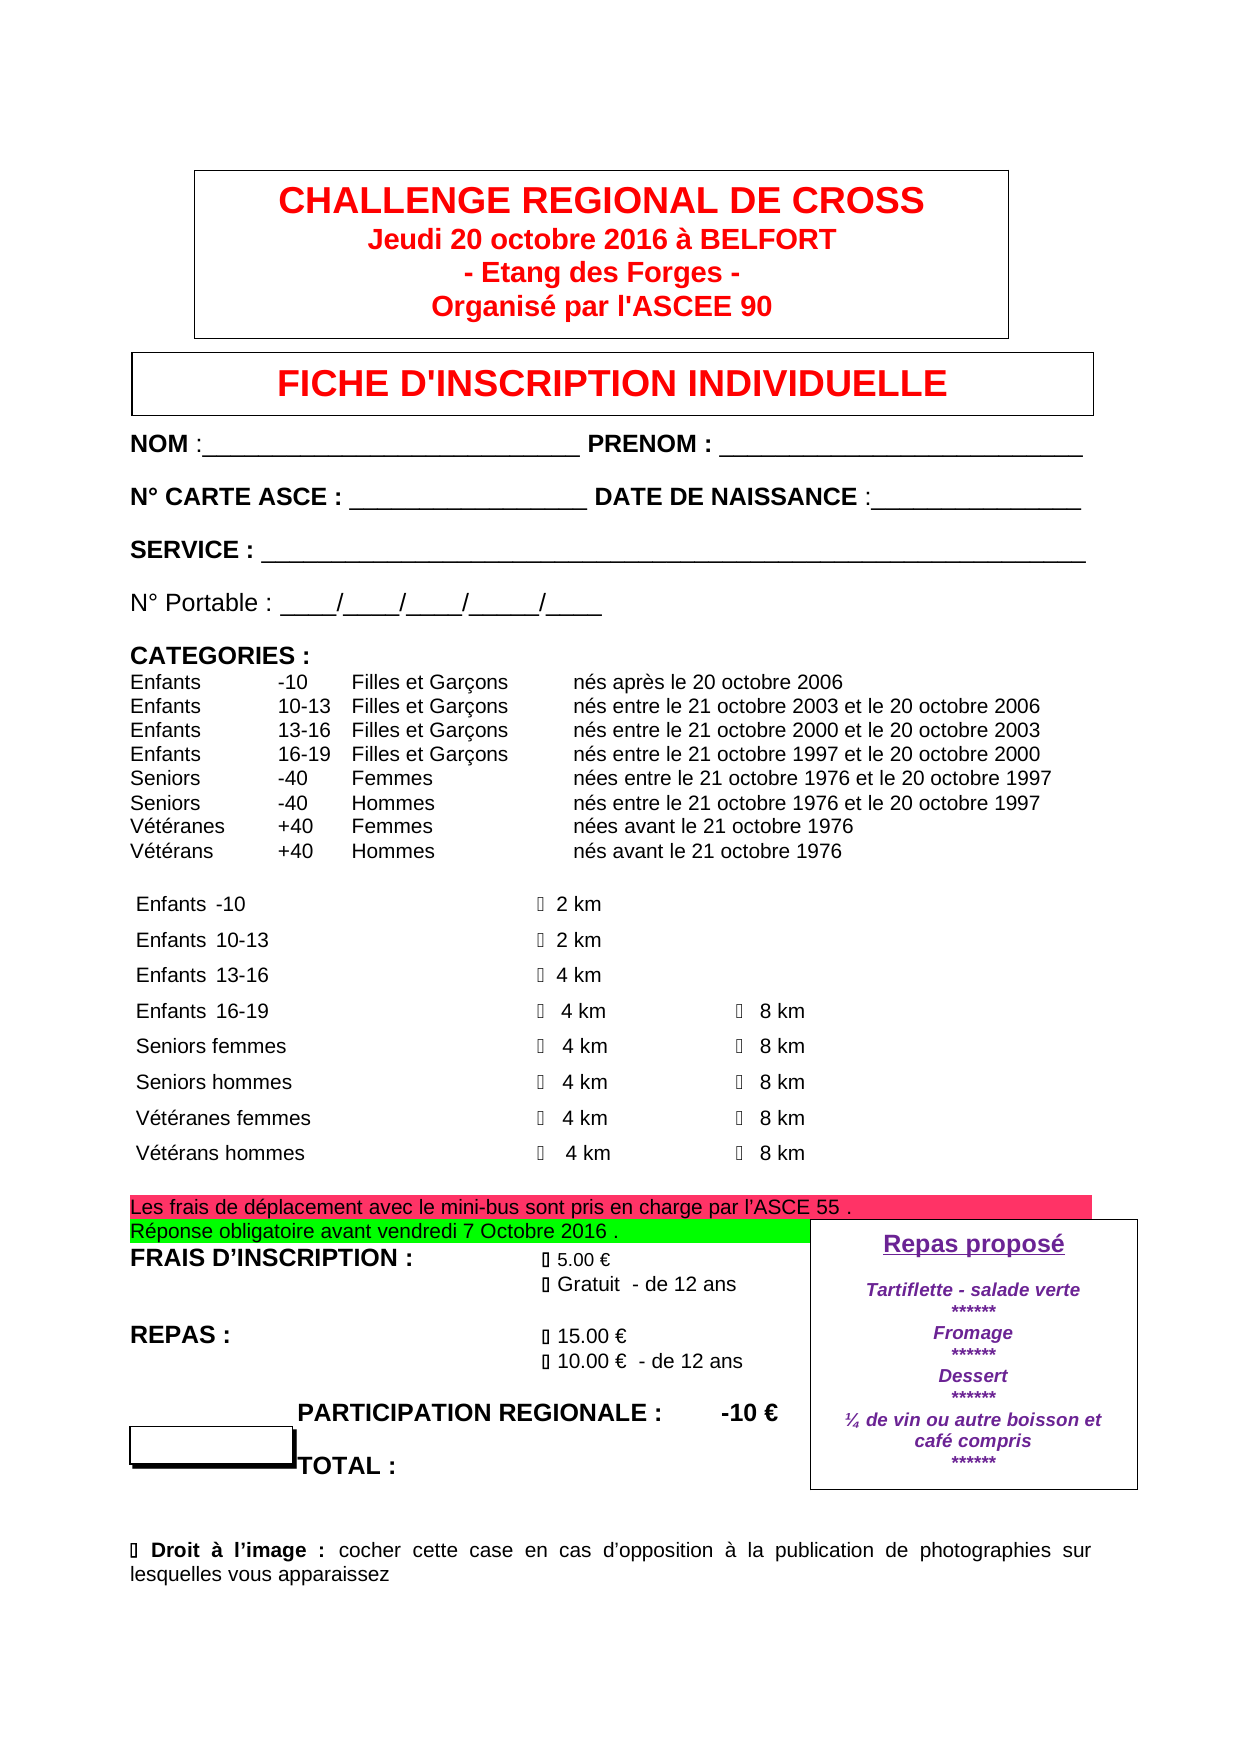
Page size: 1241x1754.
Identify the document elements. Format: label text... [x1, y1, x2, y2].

text ****** [826, 1344, 1122, 1365]
text N° CARTE ASCE : _________________ DATE DE NAISSANCE :_______________ [130, 482, 1092, 511]
table_cell [730, 922, 1092, 958]
text PARTICIPATION REGIONALE : -10 € [130, 1397, 810, 1426]
subtitle CHALLENGE REGIONAL DE CROSS [211, 179, 993, 222]
text REPAS :  15.00 € [130, 1320, 810, 1349]
table_cell  4 km [531, 958, 730, 993]
text Dessert [826, 1365, 1122, 1387]
table_header Enfants -10 [130, 887, 531, 922]
text Organisé par l'ASCEE 90 [211, 289, 993, 322]
text CATEGORIES : [130, 641, 1092, 670]
table_cell 4 km [531, 1135, 730, 1171]
table_cell [281, 89, 1091, 160]
table_header [730, 887, 1092, 922]
text Vétérans +40 Hommes nés avant le 21 octobre 1976 [130, 838, 1092, 863]
text Enfants 16-19 Filles et Garçons nés entre le 21 octobre 1997 et le 20 octobre 2000 [130, 742, 1092, 766]
text Repas proposé [826, 1228, 1122, 1257]
table_cell [730, 958, 1092, 993]
text N° Portable : ____/____/____/_____/____ [130, 588, 1092, 617]
table_cell  4 km [531, 1029, 730, 1064]
table_header  2 km [531, 887, 730, 922]
text Fromage [826, 1322, 1122, 1344]
table_cell  8 km [730, 1029, 1092, 1064]
table_cell Enfants 16-19 [130, 993, 531, 1029]
text Enfants 13-16 Filles et Garçons nés entre le 21 octobre 2000 et le 20 octobre 2003 [130, 718, 1092, 742]
table_cell  8 km [730, 1135, 1092, 1171]
table_cell Seniors femmes [130, 1029, 531, 1064]
table_cell  4 km [531, 993, 730, 1029]
table_cell Enfants 10-13 [130, 922, 531, 958]
table_cell  8 km [730, 993, 1092, 1029]
text Vétéranes +40 Femmes nées avant le 21 octobre 1976 [130, 814, 1092, 838]
table_cell Enfants 13-16 [130, 958, 531, 993]
text Les frais de déplacement avec le mini-bus sont pris en charge par l’ASCE 55 . [130, 1195, 1092, 1219]
table_cell  2 km [531, 922, 730, 958]
text Seniors -40 Femmes nées entre le 21 octobre 1976 et le 20 octobre 1997 [130, 766, 1092, 790]
text TOTAL : [130, 1451, 810, 1479]
table_cell Vétérans hommes [130, 1135, 531, 1171]
text - Etang des Forges - [211, 255, 993, 289]
text  10.00 € - de 12 ans [130, 1349, 810, 1373]
table_cell  8 km [730, 1064, 1092, 1100]
text  Gratuit - de 12 ans [130, 1272, 810, 1296]
table_cell Vétéranes femmes [130, 1100, 531, 1135]
table_cell  8 km [730, 1100, 1092, 1135]
text NOM :___________________________ PRENOM : __________________________ [130, 428, 1092, 458]
text Enfants -10 Filles et Garçons nés après le 20 octobre 2006 [130, 670, 1092, 694]
text  Droit à l’image : cocher cette case en cas d’opposition à la publication de photographies sur lesquelles vous apparaissez [130, 1538, 1092, 1586]
text Enfants 10-13 Filles et Garçons nés entre le 21 octobre 2003 et le 20 octobre 2006 [130, 694, 1092, 718]
text Jeudi 20 octobre 2016 à BELFORT [211, 222, 993, 255]
text ****** [826, 1387, 1122, 1408]
text FICHE D'INSCRIPTION INDIVIDUELLE [148, 361, 1077, 404]
table_cell  4 km [531, 1064, 730, 1100]
text Seniors -40 Hommes nés entre le 21 octobre 1976 et le 20 octobre 1997 [130, 790, 1092, 814]
text ****** [826, 1452, 1122, 1473]
text FRAIS D’INSCRIPTION :  5.00 € [130, 1243, 810, 1272]
text Réponse obligatoire avant vendredi 7 Octobre 2016 . [130, 1219, 810, 1243]
table_cell  4 km [531, 1100, 730, 1135]
text Tartiflette - salade verte [826, 1279, 1122, 1301]
text SERVICE : ___________________________________________________________ [130, 535, 1092, 564]
table_cell Seniors hommes [130, 1064, 531, 1100]
text ¼ de vin ou autre boisson et café compris [826, 1408, 1122, 1452]
text ****** [826, 1301, 1122, 1322]
